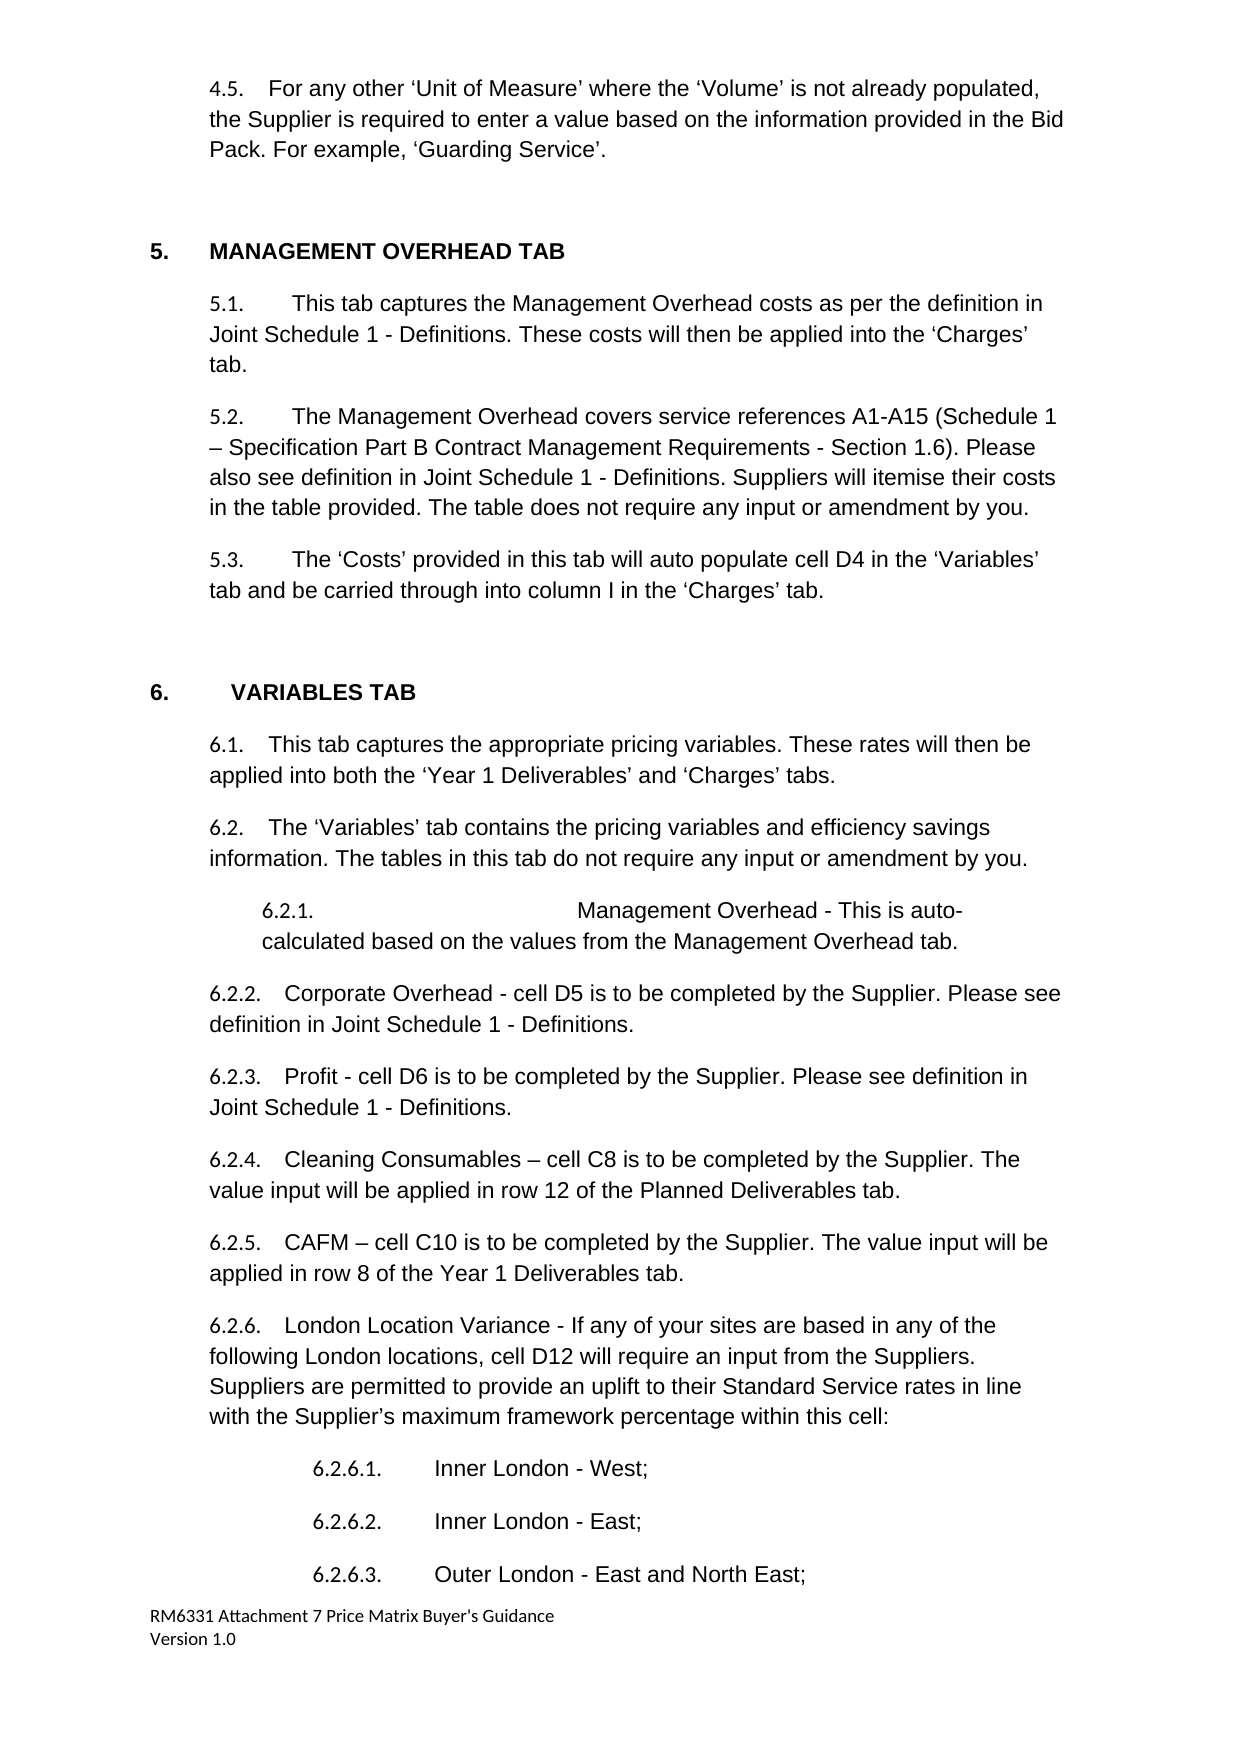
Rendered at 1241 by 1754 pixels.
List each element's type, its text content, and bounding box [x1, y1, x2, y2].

list Inner London - East; [209, 1507, 1066, 1535]
list Corporate Overhead - cell D5 is to be completed by the Supplier. Please see definition in Joint Schedule 1 - Definitions. [209, 979, 1065, 1037]
list Management Overhead - This is auto-calculated based on the values from the Management Overhead tab. [262, 896, 1065, 954]
list For any other ‘Unit of Measure’ where the ‘Volume’ is not already populated, the Supplier is required to enter a value based on the information provided in the Bid Pack. For example, ‘Guarding Service’. [209, 74, 1066, 162]
list London Location Variance - If any of your sites are based in any of the following London locations, cell D12 will require an input from the Suppliers. Suppliers are permitted to provide an uplift to their Standard Service rates in line with the Supplier’s maximum framework percentage within this cell: [209, 1311, 1066, 1429]
list Profit - cell D6 is to be completed by the Supplier. Please see definition in Joint Schedule 1 - Definitions. [209, 1062, 1066, 1120]
list The Management Overhead covers service references A1-A15 (Schedule 1 – Specification Part B Contract Management Requirements - Section 1.6). Please also see definition in Joint Schedule 1 - Definitions. Suppliers will itemise their costs in the table provided. The table does not require any input or amendment by you. [209, 402, 1065, 521]
list The ‘Variables’ tab contains the pricing variables and efficiency savings information. The tables in this tab do not require any input or amendment by you. [209, 813, 1065, 872]
list This tab captures the Management Overhead costs as per the definition in Joint Schedule 1 - Definitions. These costs will then be applied into the ‘Charges’ tab. [209, 289, 1065, 377]
list This tab captures the appropriate pricing variables. These rates will then be applied into both the ‘Year 1 Deliverables’ and ‘Charges’ tabs. [209, 730, 1066, 789]
subtitle VARIABLES TAB [150, 679, 1066, 706]
list Inner London - West; [209, 1454, 1066, 1482]
subtitle MANAGEMENT OVERHEAD TAB [150, 238, 1066, 264]
list Outer London - East and North East; [209, 1560, 1066, 1588]
list Cleaning Consumables – cell C8 is to be completed by the Supplier. The value input will be applied in row 12 of the Planned Deliverables tab. [209, 1145, 1066, 1203]
list The ‘Costs’ provided in this tab will auto populate cell D4 in the ‘Variables’ tab and be carried through into column I in the ‘Charges’ tab. [209, 545, 1065, 604]
list CAFM – cell C10 is to be completed by the Supplier. The value input will be applied in row 8 of the Year 1 Deliverables tab. [209, 1228, 1066, 1286]
